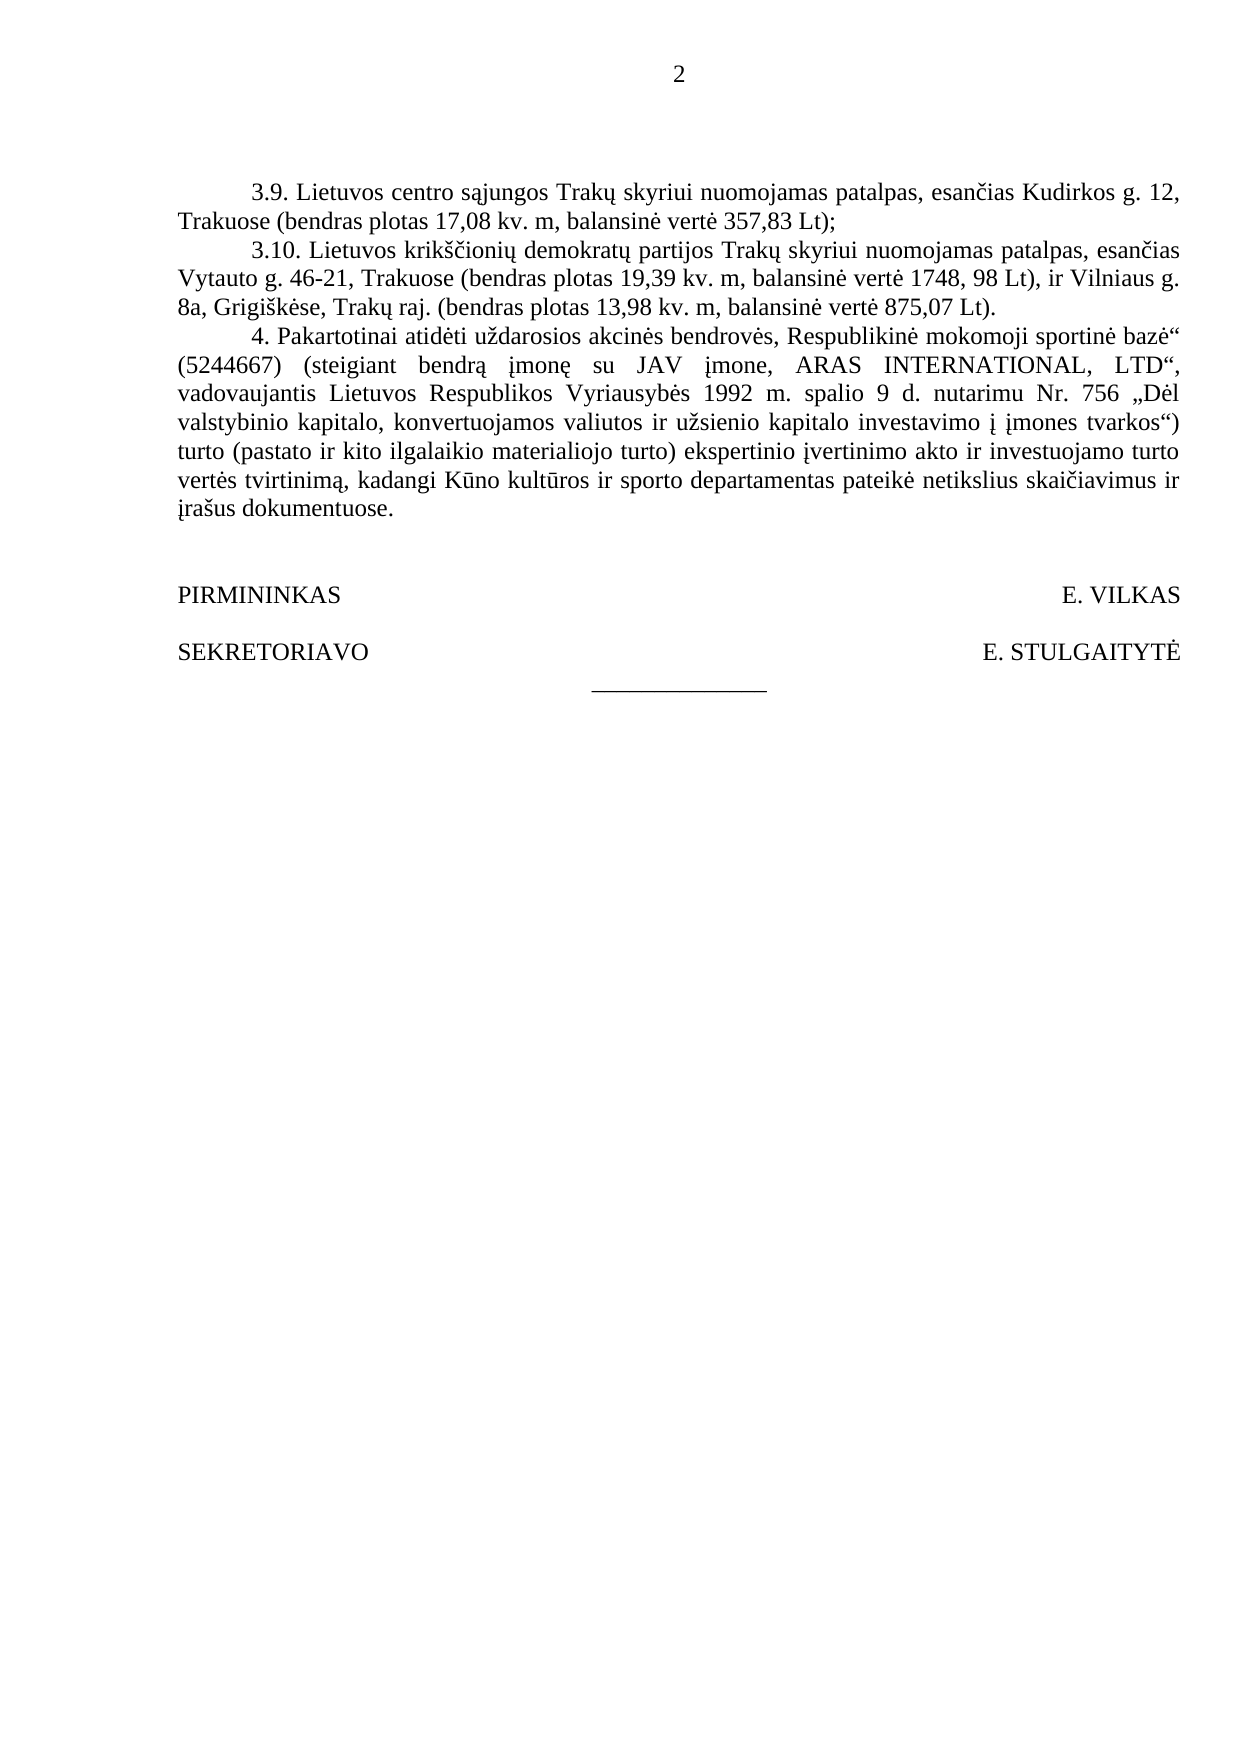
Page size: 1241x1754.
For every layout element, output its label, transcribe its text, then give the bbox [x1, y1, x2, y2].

text 3.9. Lietuvos centro sąjungos Trakų skyriui nuomojamas patalpas, esančias Kudirkos g. 12, Trakuose (bendras plotas 17,08 kv. m, balansinė vertė 357,83 Lt); [177, 177, 1181, 235]
text 3.10. Lietuvos krikščionių demokratų partijos Trakų skyriui nuomojamas patalpas, esančias Vytauto g. 46-21, Trakuose (bendras plotas 19,39 kv. m, balansinė vertė 1748, 98 Lt), ir Vilniaus g. 8a, Grigiškėse, Trakų raj. (bendras plotas 13,98 kv. m, balansinė vertė 875,07 Lt). [177, 235, 1181, 321]
text PIRMININKAS E. VILKAS [177, 580, 1181, 608]
text 4. Pakartotinai atidėti uždarosios akcinės bendrovės, Respublikinė mokomoji sportinė bazė“ (5244667) (steigiant bendrą įmonę su JAV įmone, ARAS INTERNATIONAL, LTD“, vadovaujantis Lietuvos Respublikos Vyriausybės 1992 m. spalio 9 d. nutarimu Nr. 756 „Dėl valstybinio kapitalo, konvertuojamos valiutos ir užsienio kapitalo investavimo į įmones tvarkos“) turto (pastato ir kito ilgalaikio materialiojo turto) ekspertinio įvertinimo akto ir investuojamo turto vertės tvirtinimą, kadangi Kūno kultūros ir sporto departamentas pateikė netikslius skaičiavimus ir įrašus dokumentuose. [177, 321, 1181, 522]
text SEKRETORIAVO E. STULGAITYTĖ [177, 637, 1181, 666]
text ______________ [177, 666, 1181, 695]
